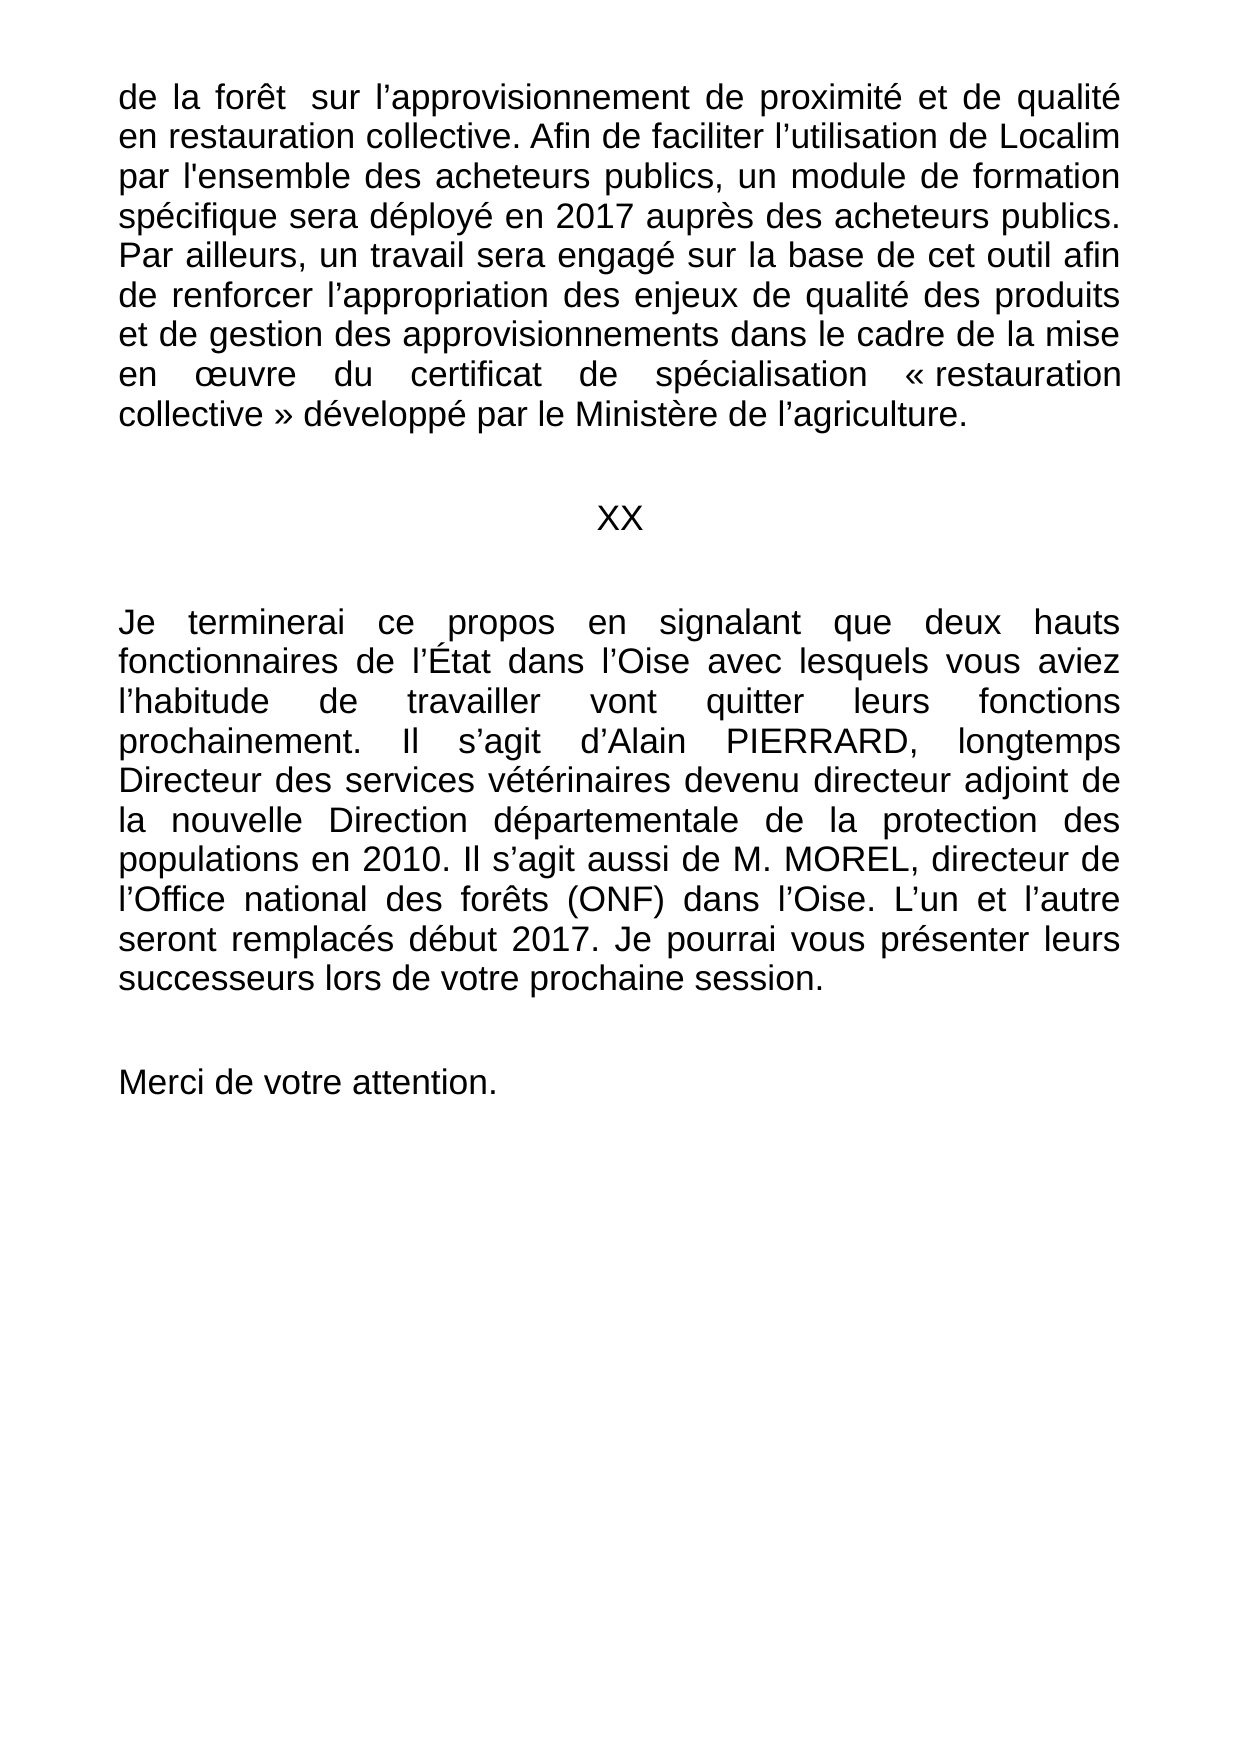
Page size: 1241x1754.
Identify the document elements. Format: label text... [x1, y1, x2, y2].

text Merci de votre attention. [118, 1063, 1122, 1102]
text Je terminerai ce propos en signalant que deux hauts fonctionnaires de l’État dans l’Oise avec lesquels vous aviez l’habitude de travailler vont quitter leurs fonctions prochainement. Il s’agit d’Alain PIERRARD, longtemps Directeur des services vétérinaires devenu directeur adjoint de la nouvelle Direction départementale de la protection des populations en 2010. Il s’agit aussi de M. MOREL, directeur de l’Office national des forêts (ONF) dans l’Oise. L’un et l’autre seront remplacés début 2017. Je pourrai vous présenter leurs successeurs lors de votre prochaine session. [118, 602, 1122, 998]
text de la forêt sur l’approvisionnement de proximité et de qualité en restauration collective. Afin de faciliter l’utilisation de Localim par l'ensemble des acheteurs publics, un module de formation spécifique sera déployé en 2017 auprès des acheteurs publics. Par ailleurs, un travail sera engagé sur la base de cet outil afin de renforcer l’appropriation des enjeux de qualité des produits et de gestion des approvisionnements dans le cadre de la mise en œuvre du certificat de spécialisation « restauration collective » développé par le Ministère de l’agriculture. [118, 77, 1122, 433]
text XX [118, 498, 1122, 538]
